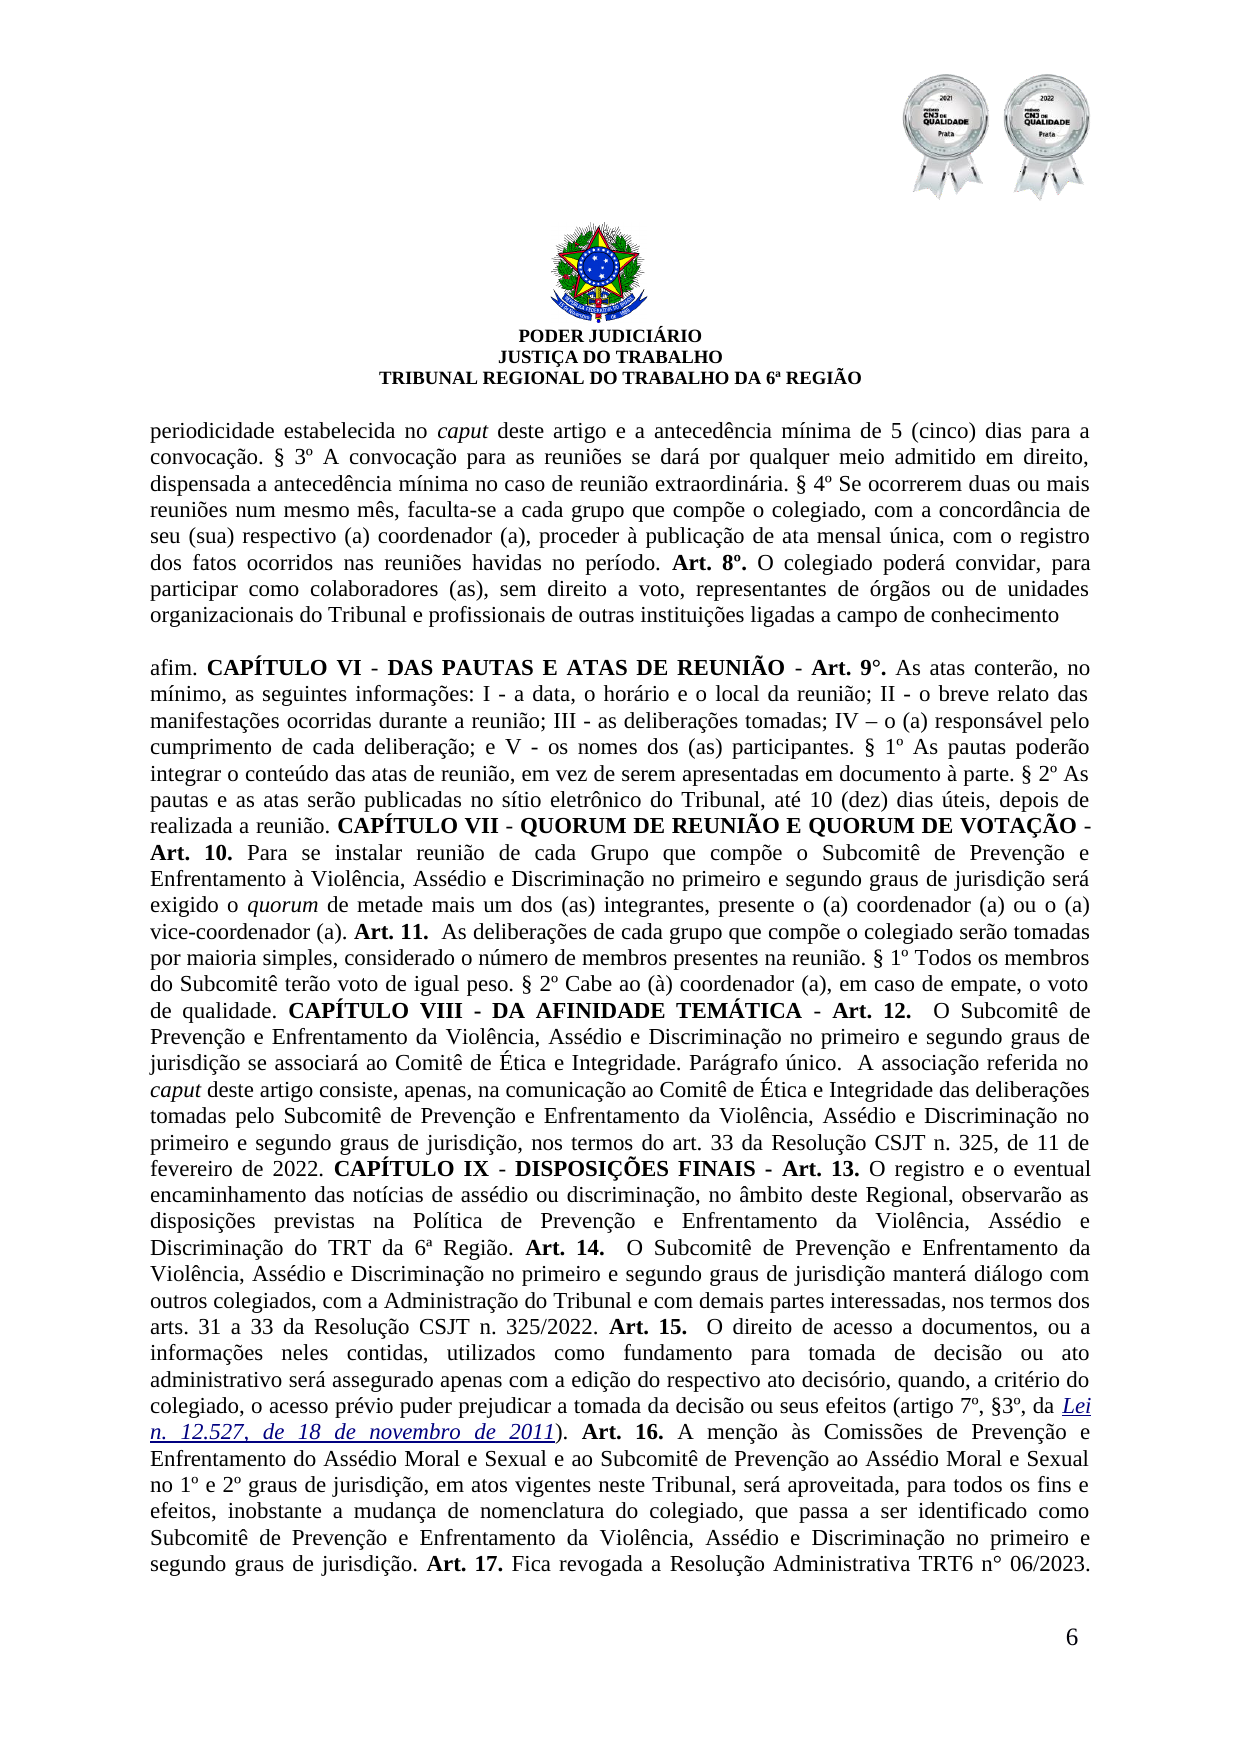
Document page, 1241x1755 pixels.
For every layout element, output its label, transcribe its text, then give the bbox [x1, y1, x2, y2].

text periodicidade estabelecida no caput deste artigo e a antecedência mínima de 5 (cinco) dias para a convocação. § 3º A convocação para as reuniões se dará por qualquer meio admitido em direito, dispensada a antecedência mínima no caso de reunião extraordinária. § 4º Se ocorrerem duas ou mais reuniões num mesmo mês, faculta-se a cada grupo que compõe o colegiado, com a concordância de seu (sua) respectivo (a) coordenador (a), proceder à publicação de ata mensal única, com o registro dos fatos ocorridos nas reuniões havidas no período. Art. 8º. O colegiado poderá convidar, para participar como colaboradores (as), sem direito a voto, representantes de órgãos ou de unidades organizacionais do Tribunal e profissionais de outras instituições ligadas a campo de conhecimento [150, 417, 1091, 628]
text afim. CAPÍTULO VI - DAS PAUTAS E ATAS DE REUNIÃO - Art. 9°. As atas conterão, no mínimo, as seguintes informações: I - a data, o horário e o local da reunião; II - o breve relato das manifestações ocorridas durante a reunião; III - as deliberações tomadas; IV – o (a) responsável pelo cumprimento de cada deliberação; e V - os nomes dos (as) participantes. § 1º As pautas poderão integrar o conteúdo das atas de reunião, em vez de serem apresentadas em documento à parte. § 2º As pautas e as atas serão publicadas no sítio eletrônico do Tribunal, até 10 (dez) dias úteis, depois de realizada a reunião. CAPÍTULO VII - QUORUM DE REUNIÃO E QUORUM DE VOTAÇÃO - Art. 10. Para se instalar reunião de cada Grupo que compõe o Subcomitê de Prevenção e Enfrentamento à Violência, Assédio e Discriminação no primeiro e segundo graus de jurisdição será exigido o quorum de metade mais um dos (as) integrantes, presente o (a) coordenador (a) ou o (a) vice-coordenador (a). Art. 11. As deliberações de cada grupo que compõe o colegiado serão tomadas por maioria simples, considerado o número de membros presentes na reunião. § 1º Todos os membros do Subcomitê terão voto de igual peso. § 2º Cabe ao (à) coordenador (a), em caso de empate, o voto de qualidade. CAPÍTULO VIII - DA AFINIDADE TEMÁTICA - Art. 12. O Subcomitê de Prevenção e Enfrentamento da Violência, Assédio e Discriminação no primeiro e segundo graus de jurisdição se associará ao Comitê de Ética e Integridade. Parágrafo único. A associação referida no caput deste artigo consiste, apenas, na comunicação ao Comitê de Ética e Integridade das deliberações tomadas pelo Subcomitê de Prevenção e Enfrentamento da Violência, Assédio e Discriminação no primeiro e segundo graus de jurisdição, nos termos do art. 33 da Resolução CSJT n. 325, de 11 de fevereiro de 2022. CAPÍTULO IX - DISPOSIÇÕES FINAIS - Art. 13. O registro e o eventual encaminhamento das notícias de assédio ou discriminação, no âmbito deste Regional, observarão as disposições previstas na Política de Prevenção e Enfrentamento da Violência, Assédio e Discriminação do TRT da 6ª Região. Art. 14. O Subcomitê de Prevenção e Enfrentamento da Violência, Assédio e Discriminação no primeiro e segundo graus de jurisdição manterá diálogo com outros colegiados, com a Administração do Tribunal e com demais partes interessadas, nos termos dos arts. 31 a 33 da Resolução CSJT n. 325/2022. Art. 15. O direito de acesso a documentos, ou a informações neles contidas, utilizados como fundamento para tomada de decisão ou ato administrativo será assegurado apenas com a edição do respectivo ato decisório, quando, a critério do colegiado, o acesso prévio puder prejudicar a tomada da decisão ou seus efeitos (artigo 7º, §3º, da Lei n. 12.527, de 18 de novembro de 2011). Art. 16. A menção às Comissões de Prevenção e Enfrentamento do Assédio Moral e Sexual e ao Subcomitê de Prevenção ao Assédio Moral e Sexual no 1º e 2º graus de jurisdição, em atos vigentes neste Tribunal, será aproveitada, para todos os fins e efeitos, inobstante a mudança de nomenclatura do colegiado, que passa a ser identificado como Subcomitê de Prevenção e Enfrentamento da Violência, Assédio e Discriminação no primeiro e segundo graus de jurisdição. Art. 17. Fica revogada a Resolução Administrativa TRT6 n° 06/2023. [150, 654, 1091, 1577]
